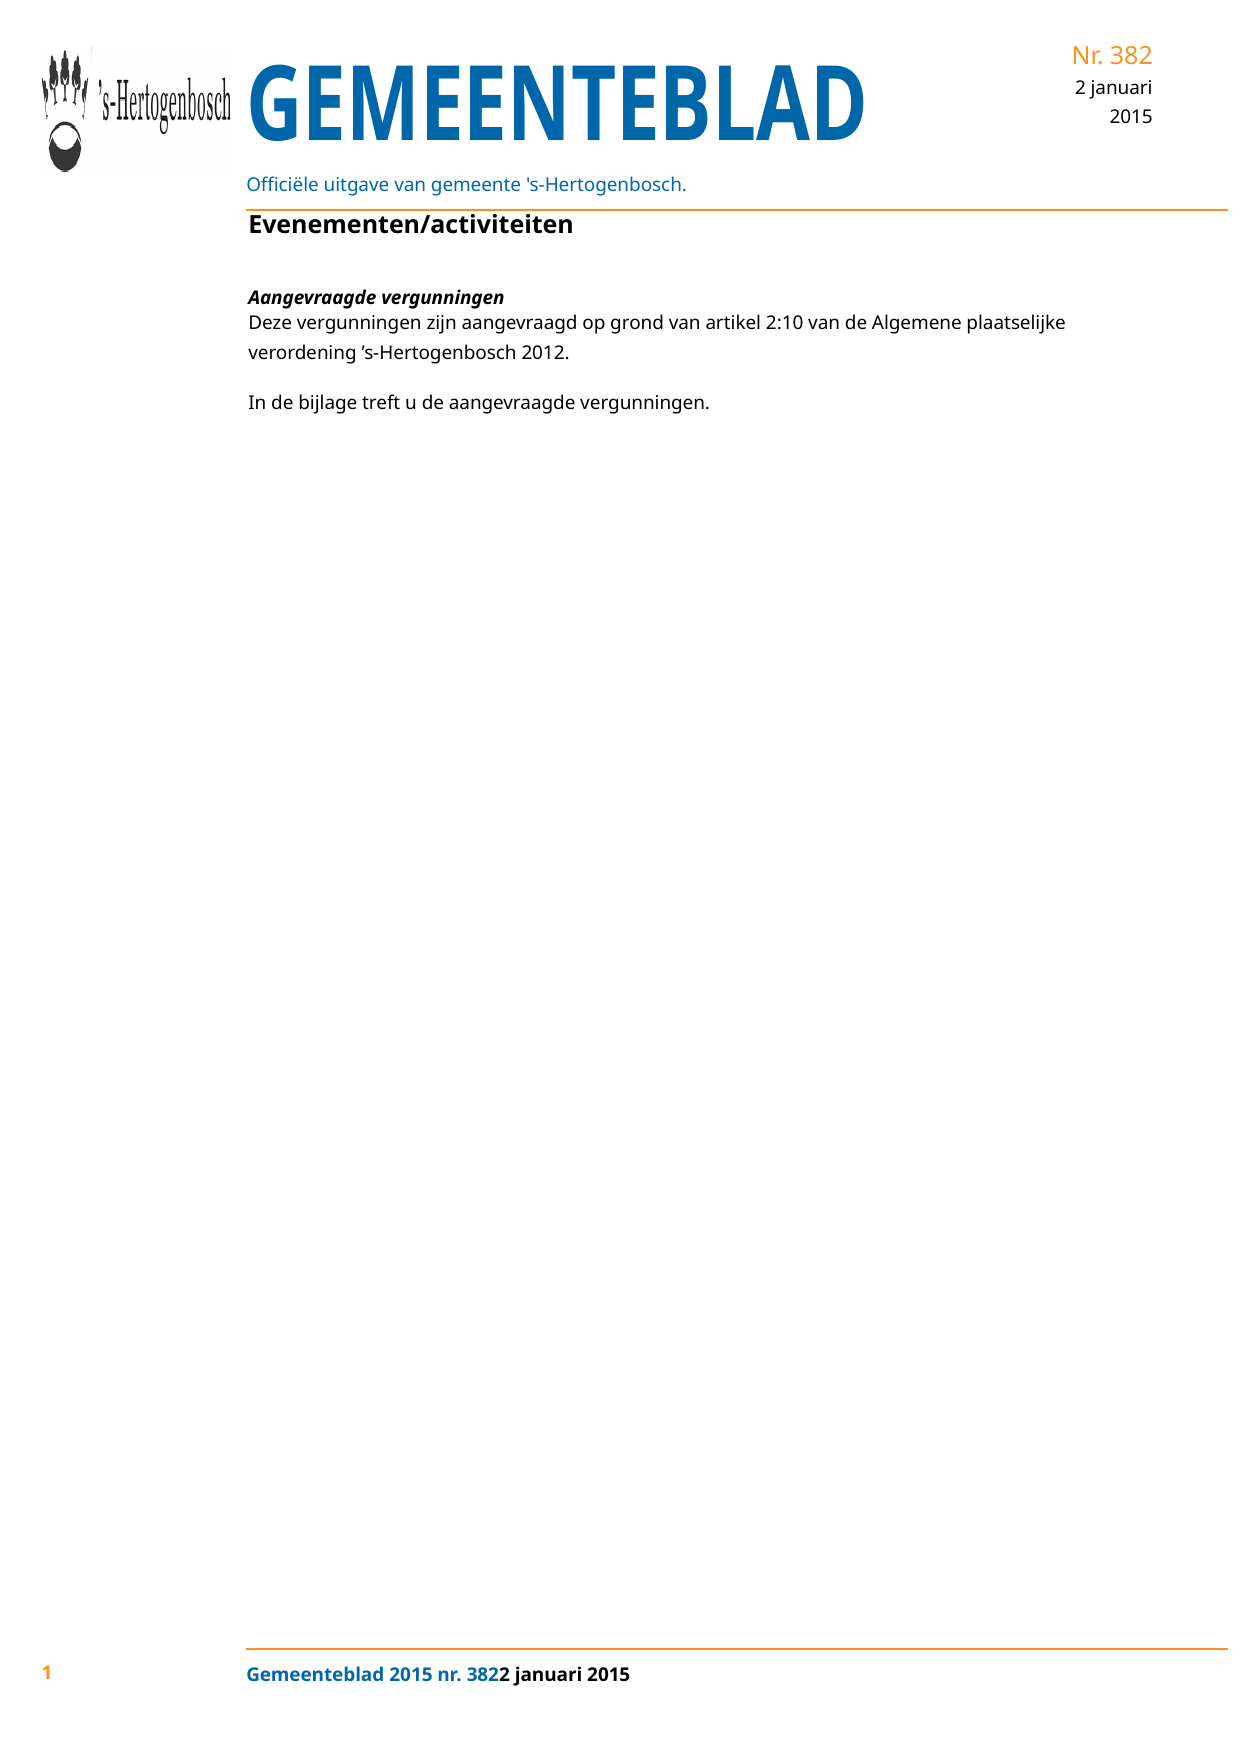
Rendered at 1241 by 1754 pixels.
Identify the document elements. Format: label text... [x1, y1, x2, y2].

text In de bijlage treft u de aangevraagde vergunningen. [248, 389, 1152, 415]
picture [41, 47, 231, 172]
text Aangevraagde vergunningen [248, 284, 1152, 309]
text Evenementen/activiteiten [248, 211, 1152, 241]
text Deze vergunningen zijn aangevraagd op grond van artikel 2:10 van de Algemene plaatselijke verordening ’s-Hertogenbosch 2012. [248, 309, 1152, 365]
